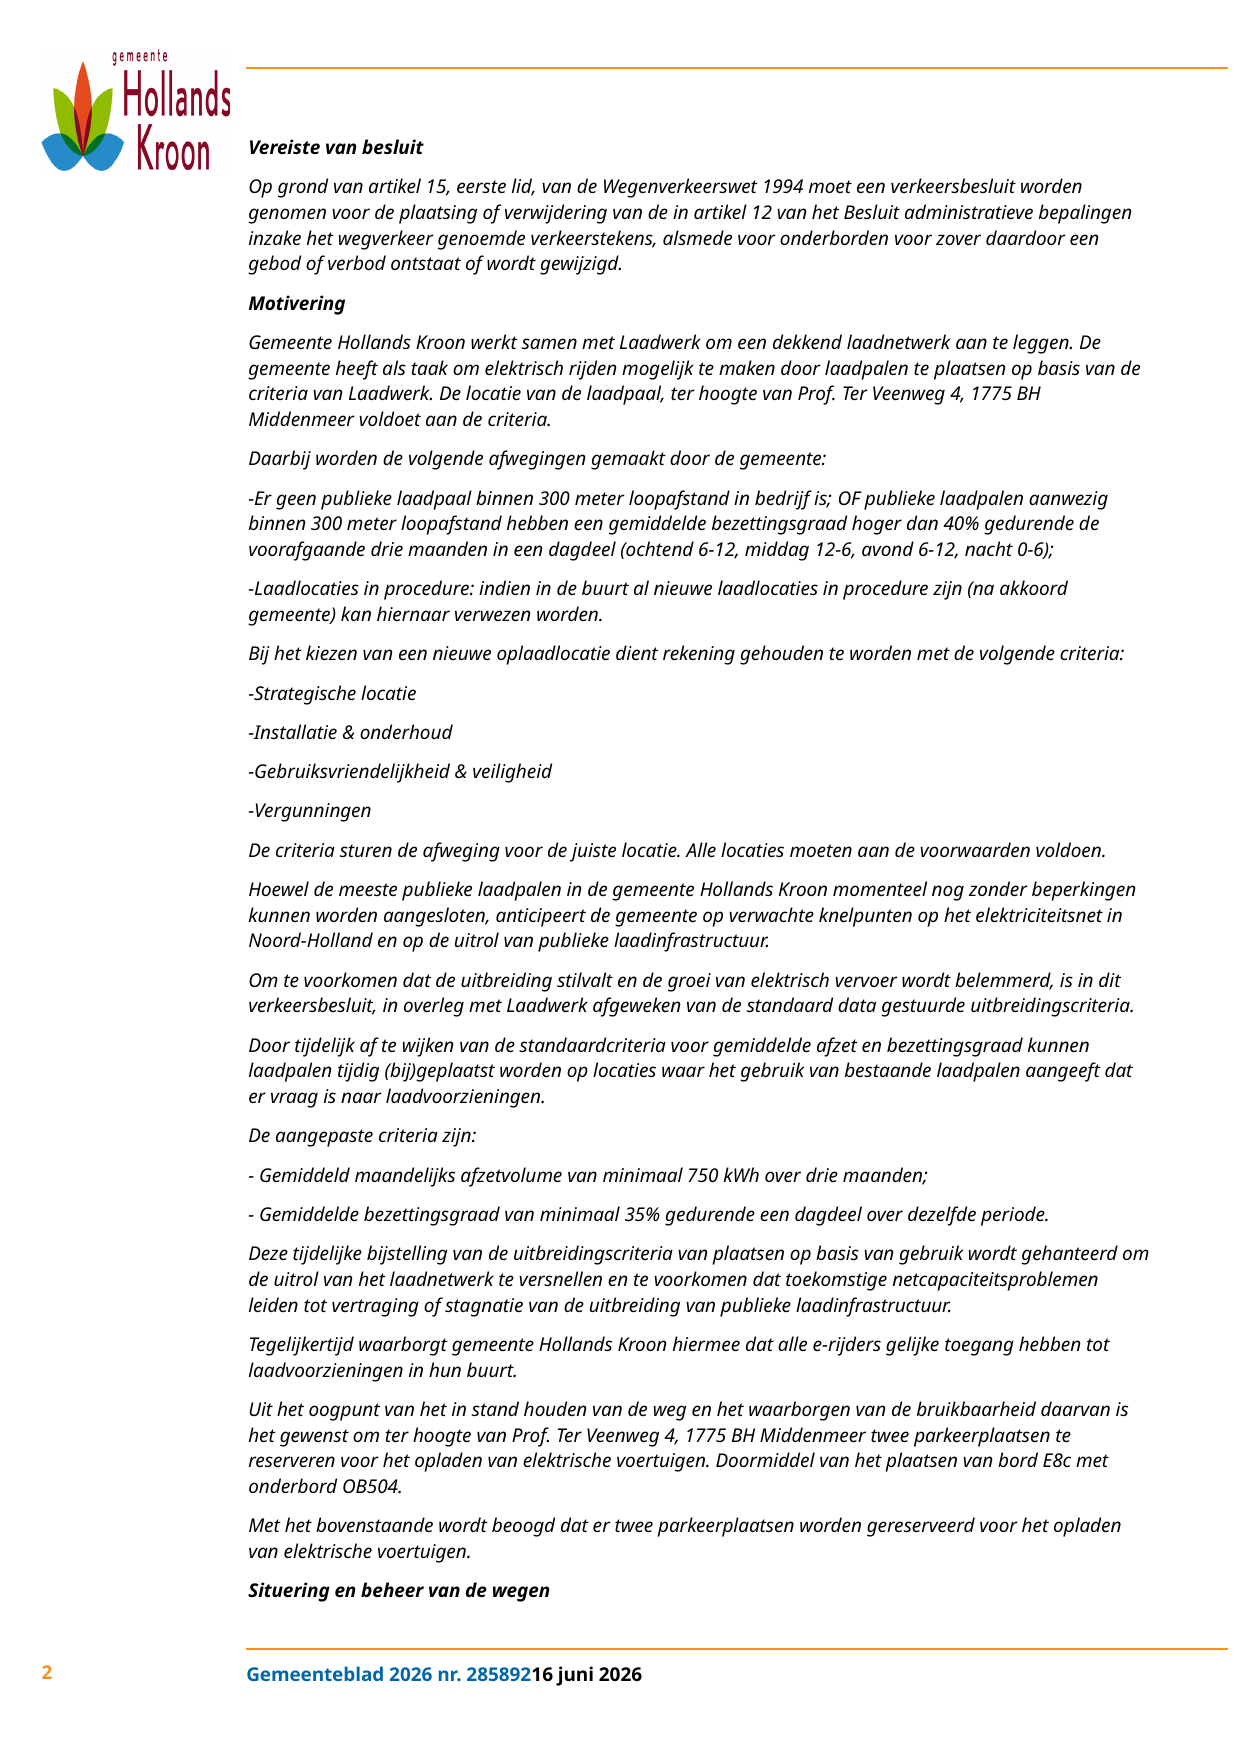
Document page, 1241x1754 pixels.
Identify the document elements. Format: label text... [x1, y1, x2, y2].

text Op grond van artikel 15, eerste lid, van de Wegenverkeerswet 1994 moet een verkeersbesluit worden genomen voor de plaatsing of verwijdering van de in artikel 12 van het Besluit administratieve bepalingen inzake het wegverkeer genoemde verkeerstekens, alsmede voor onderborden voor zover daardoor een gebod of verbod ontstaat of wordt gewijzigd. [248, 173, 1152, 276]
text -Er geen publieke laadpaal binnen 300 meter loopafstand in bedrijf is; OF publieke laadpalen aanwezig binnen 300 meter loopafstand hebben een gemiddelde bezettingsgraad hoger dan 40% gedurende de voorafgaande drie maanden in een dagdeel (ochtend 6-12, middag 12-6, avond 6-12, nacht 0-6); [248, 485, 1152, 562]
text Door tijdelijk af te wijken van de standaardcriteria voor gemiddelde afzet en bezettingsgraad kunnen laadpalen tijdig (bij)geplaatst worden op locaties waar het gebruik van bestaande laadpalen aangeeft dat er vraag is naar laadvoorzieningen. [248, 1032, 1152, 1109]
text Deze tijdelijke bijstelling van de uitbreidingscriteria van plaatsen op basis van gebruik wordt gehanteerd om de uitrol van het laadnetwerk te versnellen en te voorkomen dat toekomstige netcapaciteitsproblemen leiden tot vertraging of stagnatie van de uitbreiding van publieke laadinfrastructuur. [248, 1240, 1152, 1318]
text -Installatie & onderhoud [248, 719, 1152, 745]
text -Strategische locatie [248, 680, 1152, 706]
text -Vergunningen [248, 798, 1152, 823]
text -Gebruiksvriendelijkheid & veiligheid [248, 758, 1152, 784]
text - Gemiddeld maandelijks afzetvolume van minimaal 750 kWh over drie maanden; [248, 1162, 1152, 1188]
text De aangepaste criteria zijn: [248, 1123, 1152, 1148]
text - Gemiddelde bezettingsgraad van minimaal 35% gedurende een dagdeel over dezelfde periode. [248, 1201, 1152, 1227]
text Om te voorkomen dat de uitbreiding stilvalt en de groei van elektrisch vervoer wordt belemmerd, is in dit verkeersbesluit, in overleg met Laadwerk afgeweken van de standaard data gestuurde uitbreidingscriteria. [248, 967, 1152, 1018]
text Situering en beheer van de wegen [248, 1578, 1152, 1603]
text Daarbij worden de volgende afwegingen gemaakt door de gemeente: [248, 446, 1152, 471]
text -Laadlocaties in procedure: indien in de buurt al nieuwe laadlocaties in procedure zijn (na akkoord gemeente) kan hiernaar verwezen worden. [248, 576, 1152, 627]
text Motivering [248, 290, 1152, 316]
picture [41, 47, 231, 172]
text De criteria sturen de afweging voor de juiste locatie. Alle locaties moeten aan de voorwaarden voldoen. [248, 837, 1152, 863]
text Vereiste van besluit [248, 134, 1152, 160]
text Uit het oogpunt van het in stand houden van de weg en het waarborgen van de bruikbaarheid daarvan is het gewenst om ter hoogte van Prof. Ter Veenweg 4, 1775 BH Middenmeer twee parkeerplaatsen te reserveren voor het opladen van elektrische voertuigen. Doormiddel van het plaatsen van bord E8c met onderbord OB504. [248, 1396, 1152, 1499]
text Met het bovenstaande wordt beoogd dat er twee parkeerplaatsen worden gereserveerd voor het opladen van elektrische voertuigen. [248, 1513, 1152, 1564]
text Gemeente Hollands Kroon werkt samen met Laadwerk om een dekkend laadnetwerk aan te leggen. De gemeente heeft als taak om elektrisch rijden mogelijk te maken door laadpalen te plaatsen op basis van de criteria van Laadwerk. De locatie van de laadpaal, ter hoogte van Prof. Ter Veenweg 4, 1775 BH Middenmeer voldoet aan de criteria. [248, 329, 1152, 432]
text Hoewel de meeste publieke laadpalen in de gemeente Hollands Kroon momenteel nog zonder beperkingen kunnen worden aangesloten, anticipeert de gemeente op verwachte knelpunten op het elektriciteitsnet in Noord-Holland en op de uitrol van publieke laadinfrastructuur. [248, 876, 1152, 953]
text Bij het kiezen van een nieuwe oplaadlocatie dient rekening gehouden te worden met de volgende criteria: [248, 641, 1152, 666]
text Tegelijkertijd waarborgt gemeente Hollands Kroon hiermee dat alle e-rijders gelijke toegang hebben tot laadvoorzieningen in hun buurt. [248, 1331, 1152, 1383]
